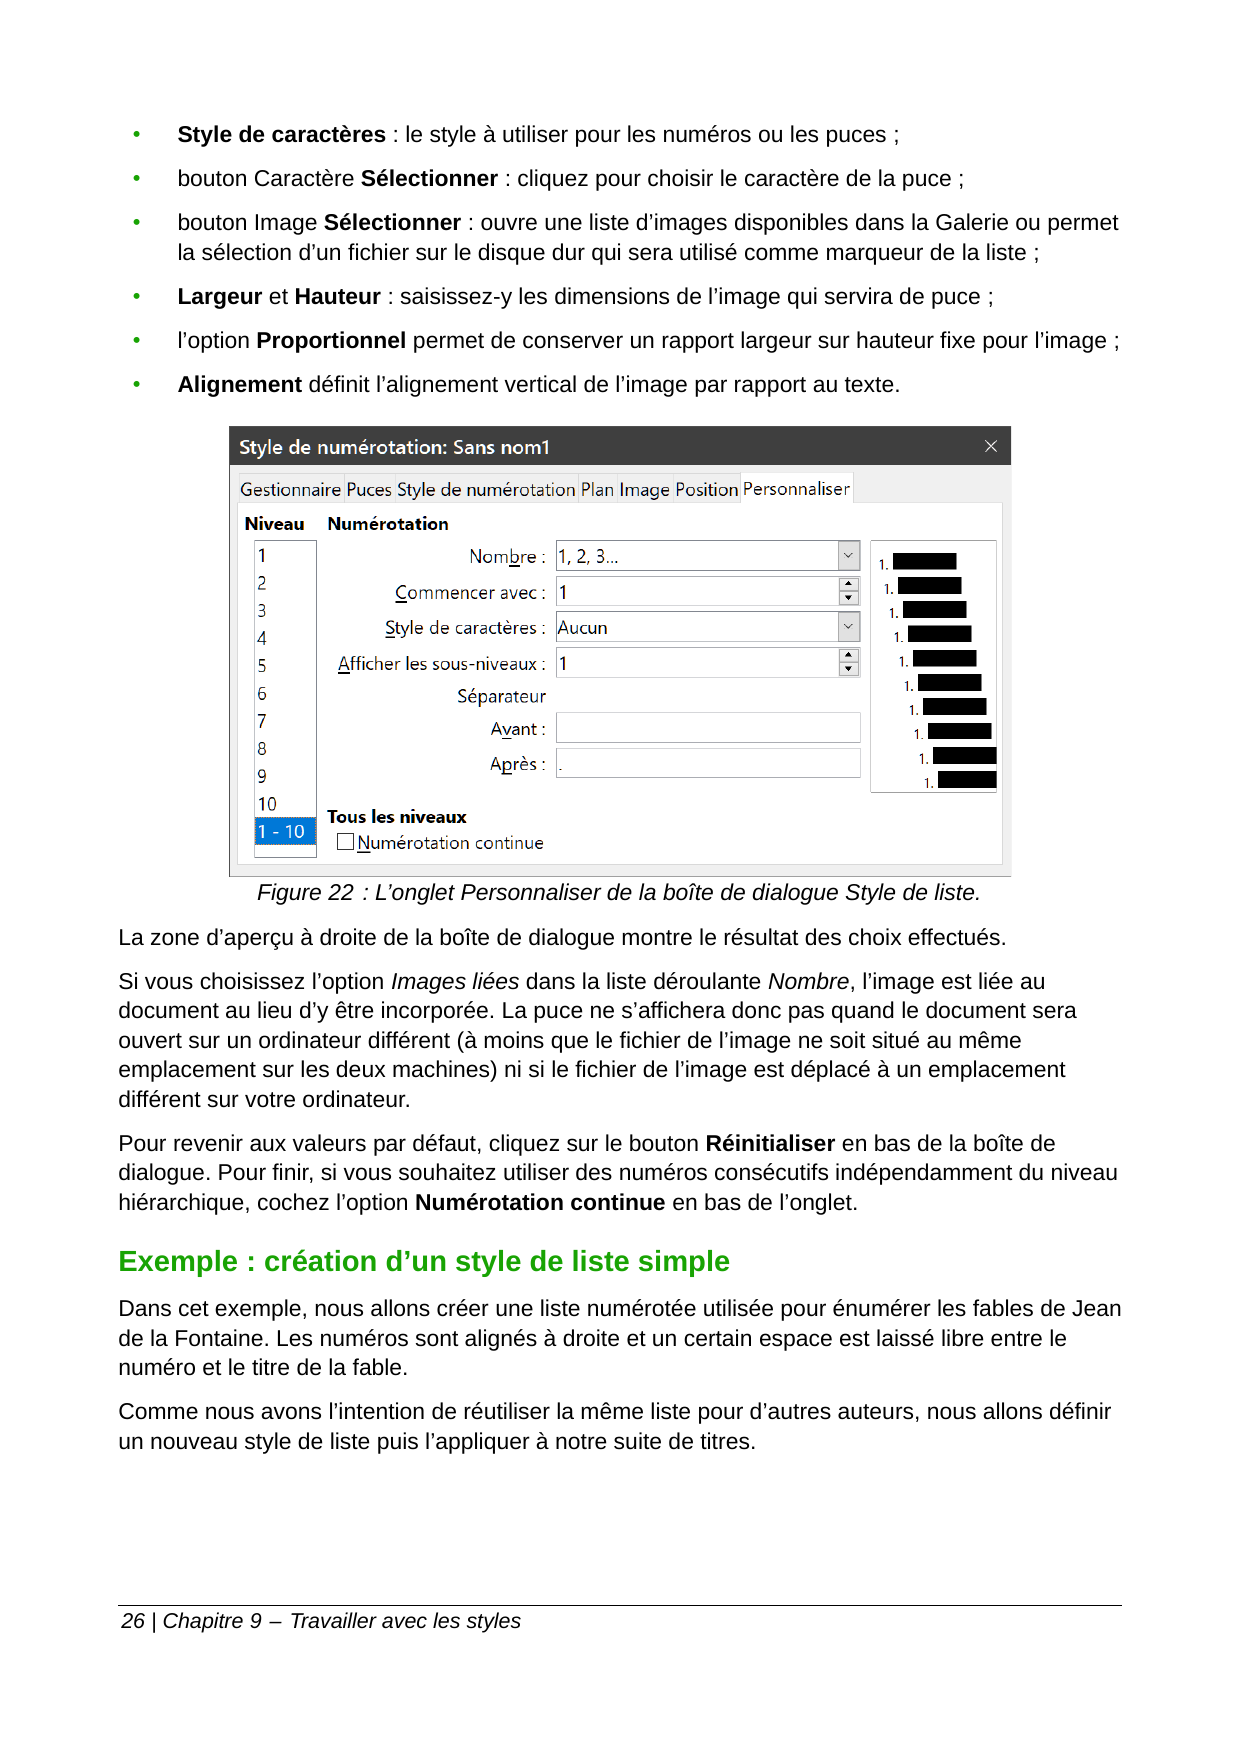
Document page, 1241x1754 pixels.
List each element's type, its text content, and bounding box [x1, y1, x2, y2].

text Dans cet exemple, nous allons créer une liste numérotée utilisée pour énumérer les fables de Jean de la Fontaine. Les numéros sont alignés à droite et un certain espace est laissé libre entre le numéro et le titre de la fable. [118, 1292, 1122, 1381]
text Figure 22 : L’onglet Personnaliser de la boîte de dialogue Style de liste. [118, 876, 1122, 906]
list l’option Proportionnel permet de conserver un rapport largeur sur hauteur fixe pour l’image ; [133, 324, 1122, 353]
text Si vous choisissez l’option Images liées dans la liste déroulante Nombre, l’image est liée au document au lieu d’y être incorporée. La puce ne s’affichera donc pas quand le document sera ouvert sur un ordinateur différent (à moins que le fichier de l’image ne soit situé au même emplacement sur les deux machines) ni si le fichier de l’image est déplacé à un emplacement différent sur votre ordinateur. [118, 964, 1122, 1112]
text Pour revenir aux valeurs par défaut, cliquez sur le bouton Réinitialiser en bas de la boîte de dialogue. Pour finir, si vous souhaitez utiliser des numéros consécutifs indépendamment du niveau hiérarchique, cochez l’option Numérotation continue en bas de l’onglet. [118, 1126, 1122, 1215]
picture [229, 426, 1012, 877]
text La zone d’aperçu à droite de la boîte de dialogue montre le résultat des choix effectués. [118, 920, 1122, 950]
list bouton Image Sélectionner : ouvre une liste d’images disponibles dans la Galerie ou permet la sélection d’un fichier sur le disque dur qui sera utilisé comme marqueur de la liste ; [133, 206, 1122, 265]
list Style de caractères : le style à utiliser pour les numéros ou les puces ; [133, 118, 1122, 148]
text Comme nous avons l’intention de réutiliser la même liste pour d’autres auteurs, nous allons définir un nouveau style de liste puis l’appliquer à notre suite de titres. [118, 1395, 1122, 1454]
list Alignement définit l’alignement vertical de l’image par rapport au texte. [133, 368, 1122, 397]
list Largeur et Hauteur : saisissez-y les dimensions de l’image qui servira de puce ; [133, 280, 1122, 309]
list bouton Caractère Sélectionner : cliquez pour choisir le caractère de la puce ; [133, 162, 1122, 192]
subtitle Exemple : création d’un style de liste simple [118, 1244, 1122, 1278]
